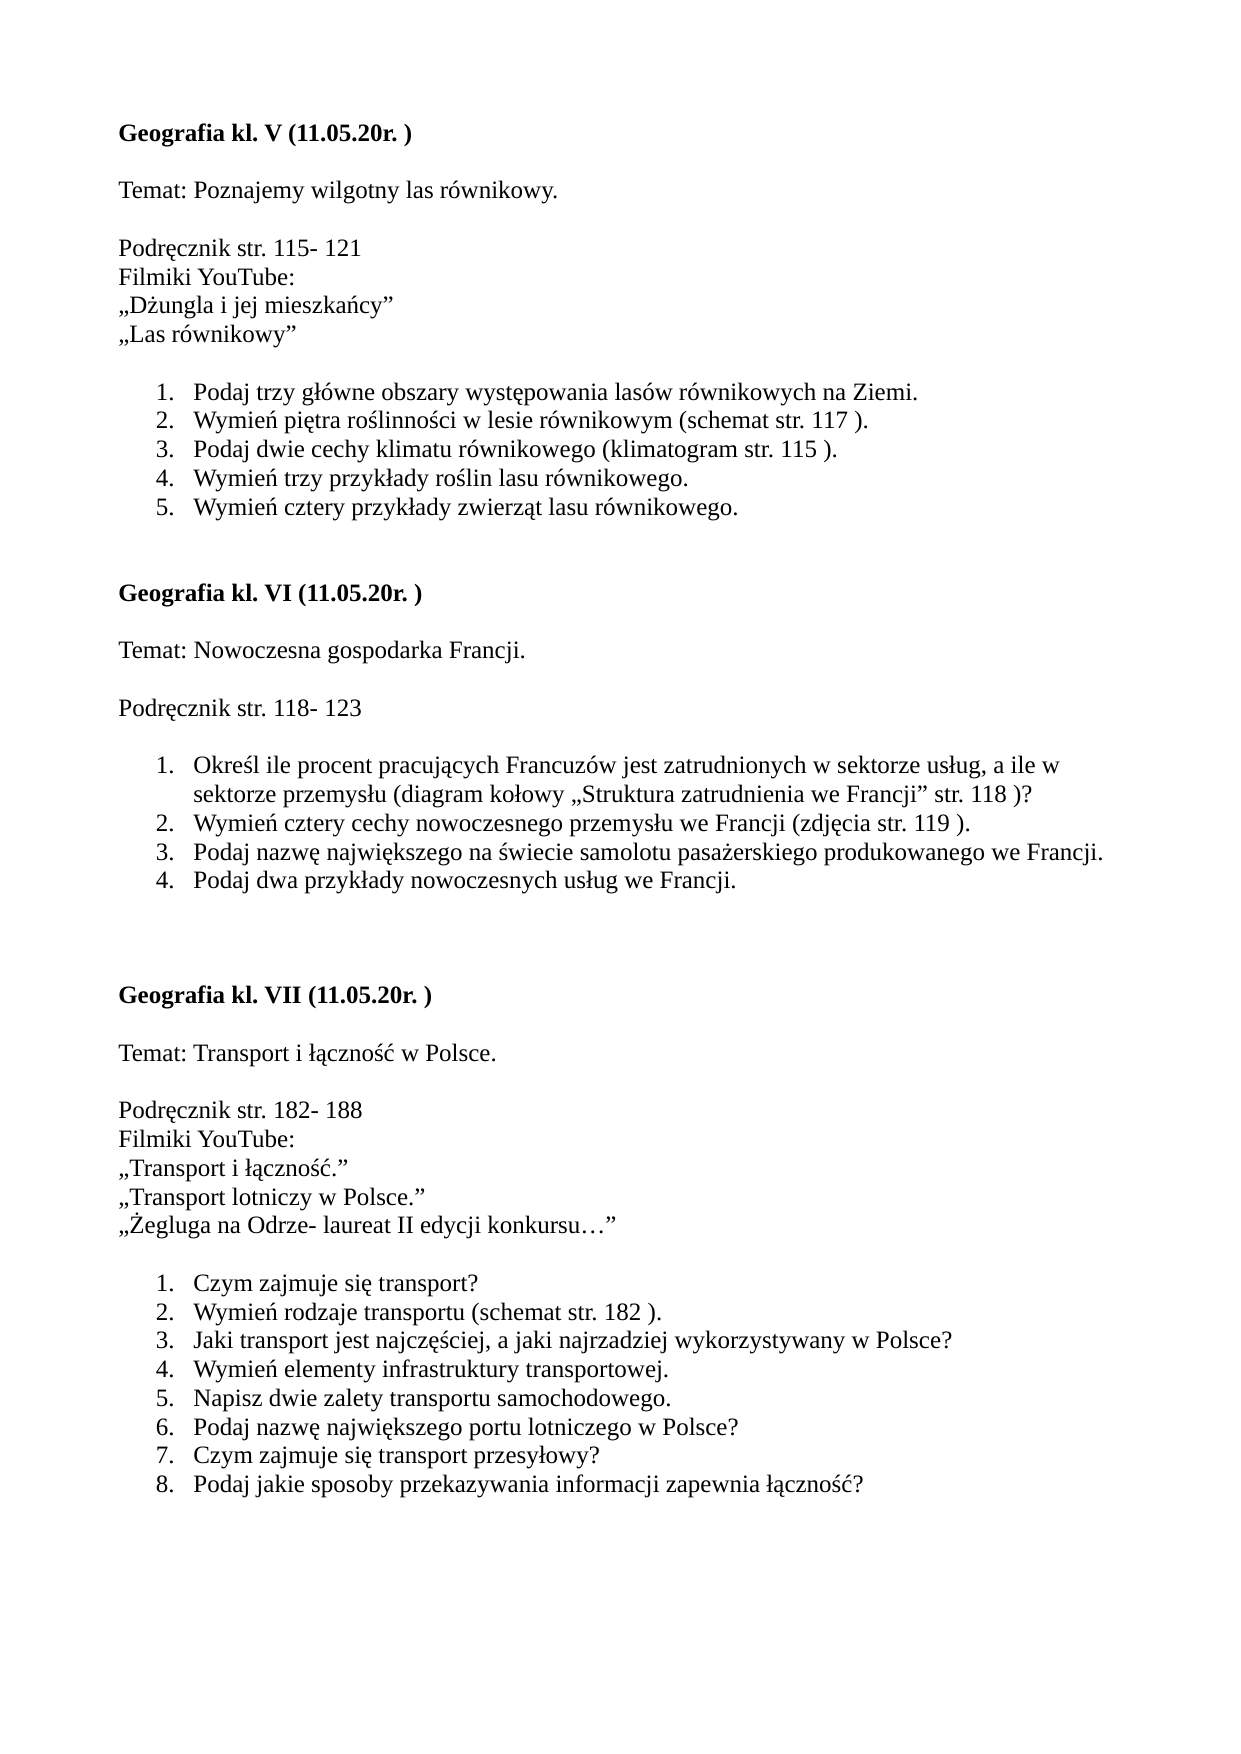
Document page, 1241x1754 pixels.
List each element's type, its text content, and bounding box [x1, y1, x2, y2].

text Filmiki YouTube: [118, 1124, 1122, 1153]
list Czym zajmuje się transport? [156, 1268, 1122, 1297]
list Wymień rodzaje transportu (schemat str. 182 ). [156, 1297, 1122, 1326]
list Jaki transport jest najczęściej, a jaki najrzadziej wykorzystywany w Polsce? [156, 1326, 1122, 1354]
list Wymień cztery przykłady zwierząt lasu równikowego. [156, 492, 1122, 521]
text Podręcznik str. 118- 123 [118, 693, 1122, 722]
text Temat: Nowoczesna gospodarka Francji. [118, 636, 1122, 664]
list Wymień cztery cechy nowoczesnego przemysłu we Francji (zdjęcia str. 119 ). [156, 808, 1122, 837]
list Czym zajmuje się transport przesyłowy? [156, 1441, 1122, 1469]
text „Dżungla i jej mieszkańcy” [118, 291, 1122, 319]
text Temat: Transport i łączność w Polsce. [118, 1038, 1122, 1067]
text Podręcznik str. 115- 121 [118, 233, 1122, 262]
text Filmiki YouTube: [118, 262, 1122, 291]
list Podaj dwa przykłady nowoczesnych usług we Francji. [156, 866, 1122, 894]
list Wymień elementy infrastruktury transportowej. [156, 1354, 1122, 1383]
text Podręcznik str. 182- 188 [118, 1096, 1122, 1124]
text „Transport lotniczy w Polsce.” [118, 1182, 1122, 1211]
list Napisz dwie zalety transportu samochodowego. [156, 1383, 1122, 1412]
list Podaj nazwę największego na świecie samolotu pasażerskiego produkowanego we Francji. [156, 837, 1122, 866]
list Podaj dwie cechy klimatu równikowego (klimatogram str. 115 ). [156, 434, 1122, 463]
list Podaj nazwę największego portu lotniczego w Polsce? [156, 1412, 1122, 1441]
text Temat: Poznajemy wilgotny las równikowy. [118, 176, 1122, 204]
text Geografia kl. V (11.05.20r. ) [118, 118, 1122, 147]
list Wymień trzy przykłady roślin lasu równikowego. [156, 463, 1122, 492]
text „Żegluga na Odrze- laureat II edycji konkursu…” [118, 1211, 1122, 1239]
text „Transport i łączność.” [118, 1153, 1122, 1182]
list Podaj jakie sposoby przekazywania informacji zapewnia łączność? [156, 1469, 1122, 1498]
list Wymień piętra roślinności w lesie równikowym (schemat str. 117 ). [156, 406, 1122, 434]
list Określ ile procent pracujących Francuzów jest zatrudnionych w sektorze usług, a ile w sektorze przemysłu (diagram kołowy „Struktura zatrudnienia we Francji” str. 118 )? [156, 751, 1122, 808]
list Podaj trzy główne obszary występowania lasów równikowych na Ziemi. [156, 377, 1122, 406]
text Geografia kl. VI (11.05.20r. ) [118, 578, 1122, 607]
text Geografia kl. VII (11.05.20r. ) [118, 981, 1122, 1009]
text „Las równikowy” [118, 319, 1122, 348]
